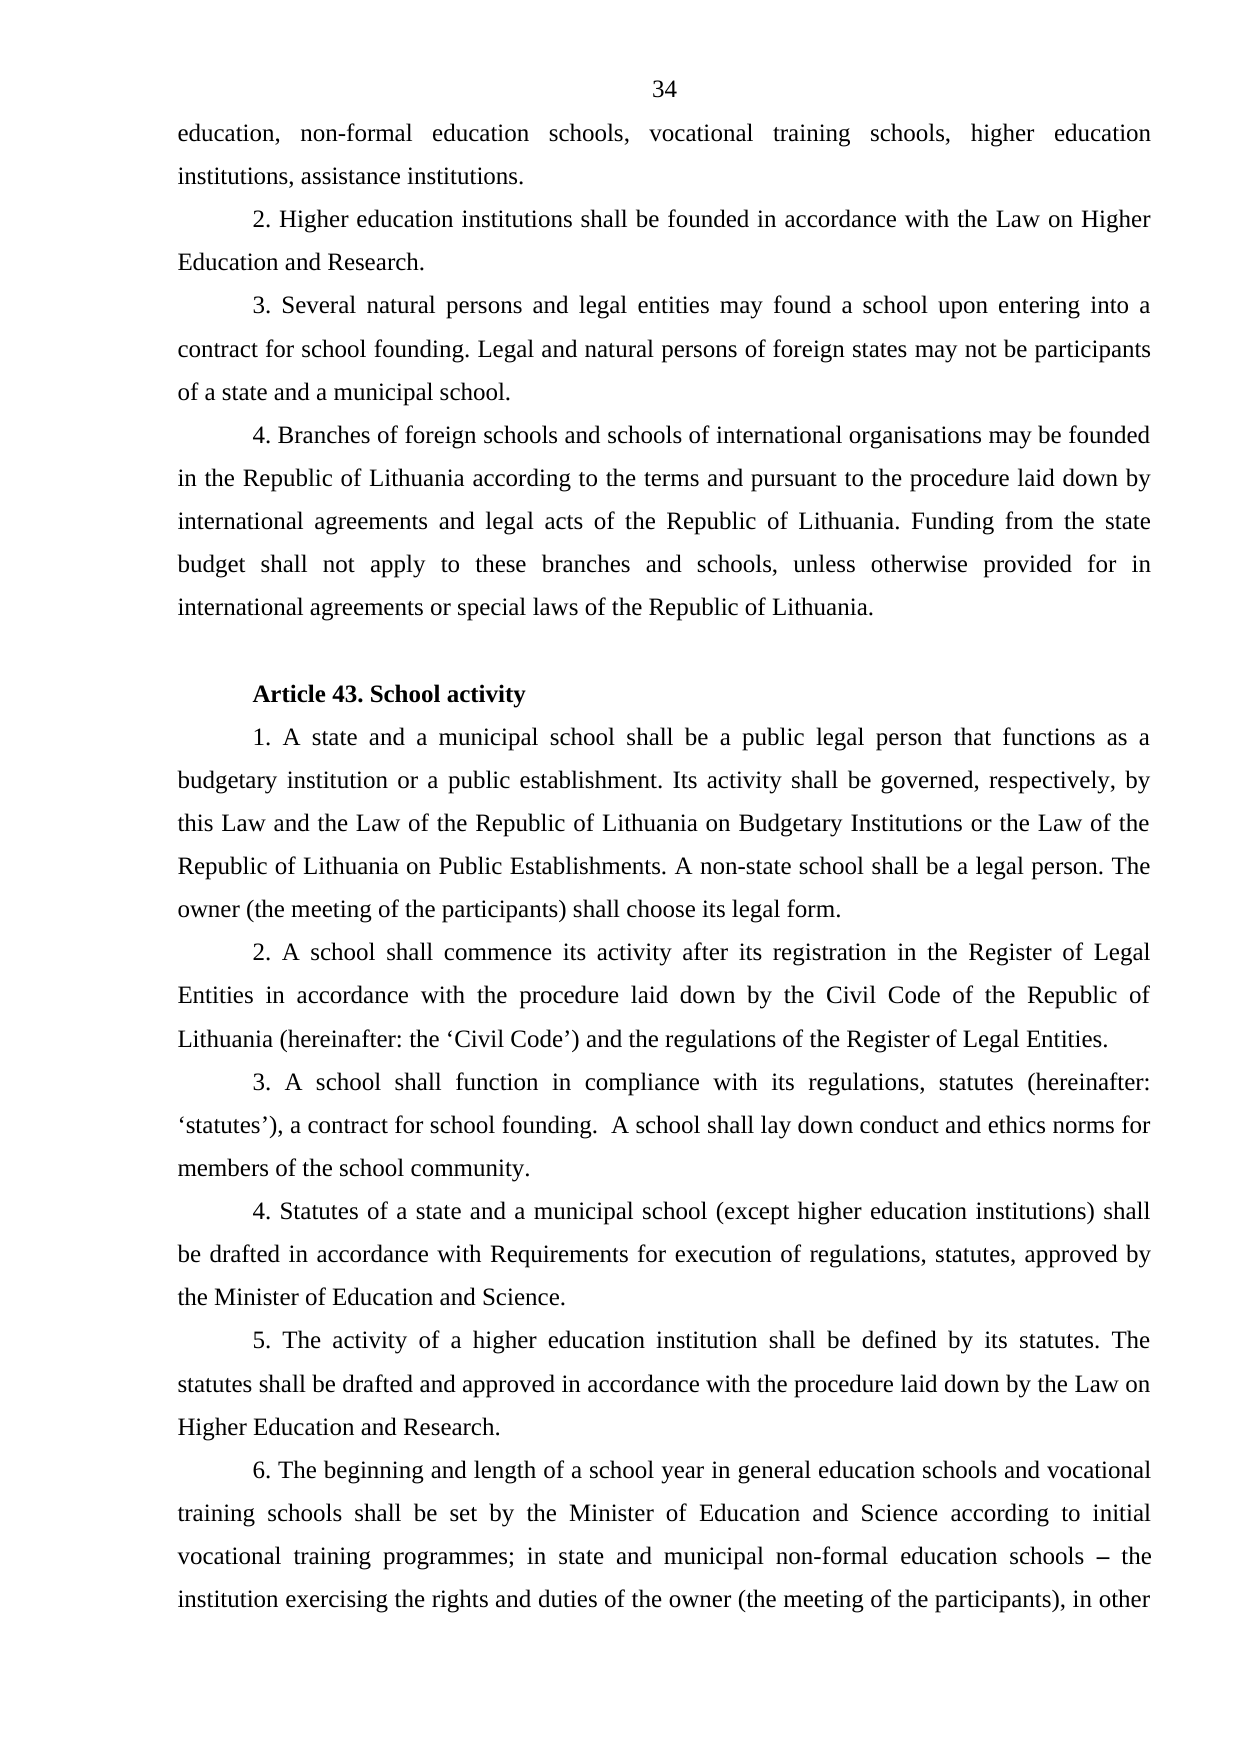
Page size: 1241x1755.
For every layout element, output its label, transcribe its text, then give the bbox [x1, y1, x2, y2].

text 6. The beginning and length of a school year in general education schools and vocational training schools shall be set by the Minister of Education and Science according to initial vocational training programmes; in state and municipal non-formal education schools – the institution exercising the rights and duties of the owner (the meeting of the participants), in other [177, 1455, 1152, 1613]
text 1. A state and a municipal school shall be a public legal person that functions as a budgetary institution or a public establishment. Its activity shall be governed, respectively, by this Law and the Law of the Republic of Lithuania on Budgetary Institutions or the Law of the Republic of Lithuania on Public Establishments. A non-state school shall be a legal person. The owner (the meeting of the participants) shall choose its legal form. [177, 722, 1152, 923]
text Article 43. School activity [177, 679, 1152, 707]
text 2. Higher education institutions shall be founded in accordance with the Law on Higher Education and Research. [177, 204, 1152, 276]
text 3. Several natural persons and legal entities may found a school upon entering into a contract for school founding. Legal and natural persons of foreign states may not be participants of a state and a municipal school. [177, 291, 1152, 406]
text 4. Branches of foreign schools and schools of international organisations may be founded in the Republic of Lithuania according to the terms and pursuant to the procedure laid down by international agreements and legal acts of the Republic of Lithuania. Funding from the state budget shall not apply to these branches and schools, unless otherwise provided for in international agreements or special laws of the Republic of Lithuania. [177, 420, 1152, 621]
text 3. A school shall function in compliance with its regulations, statutes (hereinafter: ‘statutes’), a contract for school founding. A school shall lay down conduct and ethics norms for members of the school community. [177, 1067, 1152, 1182]
text 4. Statutes of a state and a municipal school (except higher education institutions) shall be drafted in accordance with Requirements for execution of regulations, statutes, approved by the Minister of Education and Science. [177, 1196, 1152, 1311]
text education, non-formal education schools, vocational training schools, higher education institutions, assistance institutions. [177, 118, 1152, 190]
text 2. A school shall commence its activity after its registration in the Register of Legal Entities in accordance with the procedure laid down by the Civil Code of the Republic of Lithuania (hereinafter: the ‘Civil Code’) and the regulations of the Register of Legal Entities. [177, 937, 1152, 1052]
text 5. The activity of a higher education institution shall be defined by its statutes. The statutes shall be drafted and approved in accordance with the procedure laid down by the Law on Higher Education and Research. [177, 1326, 1152, 1441]
